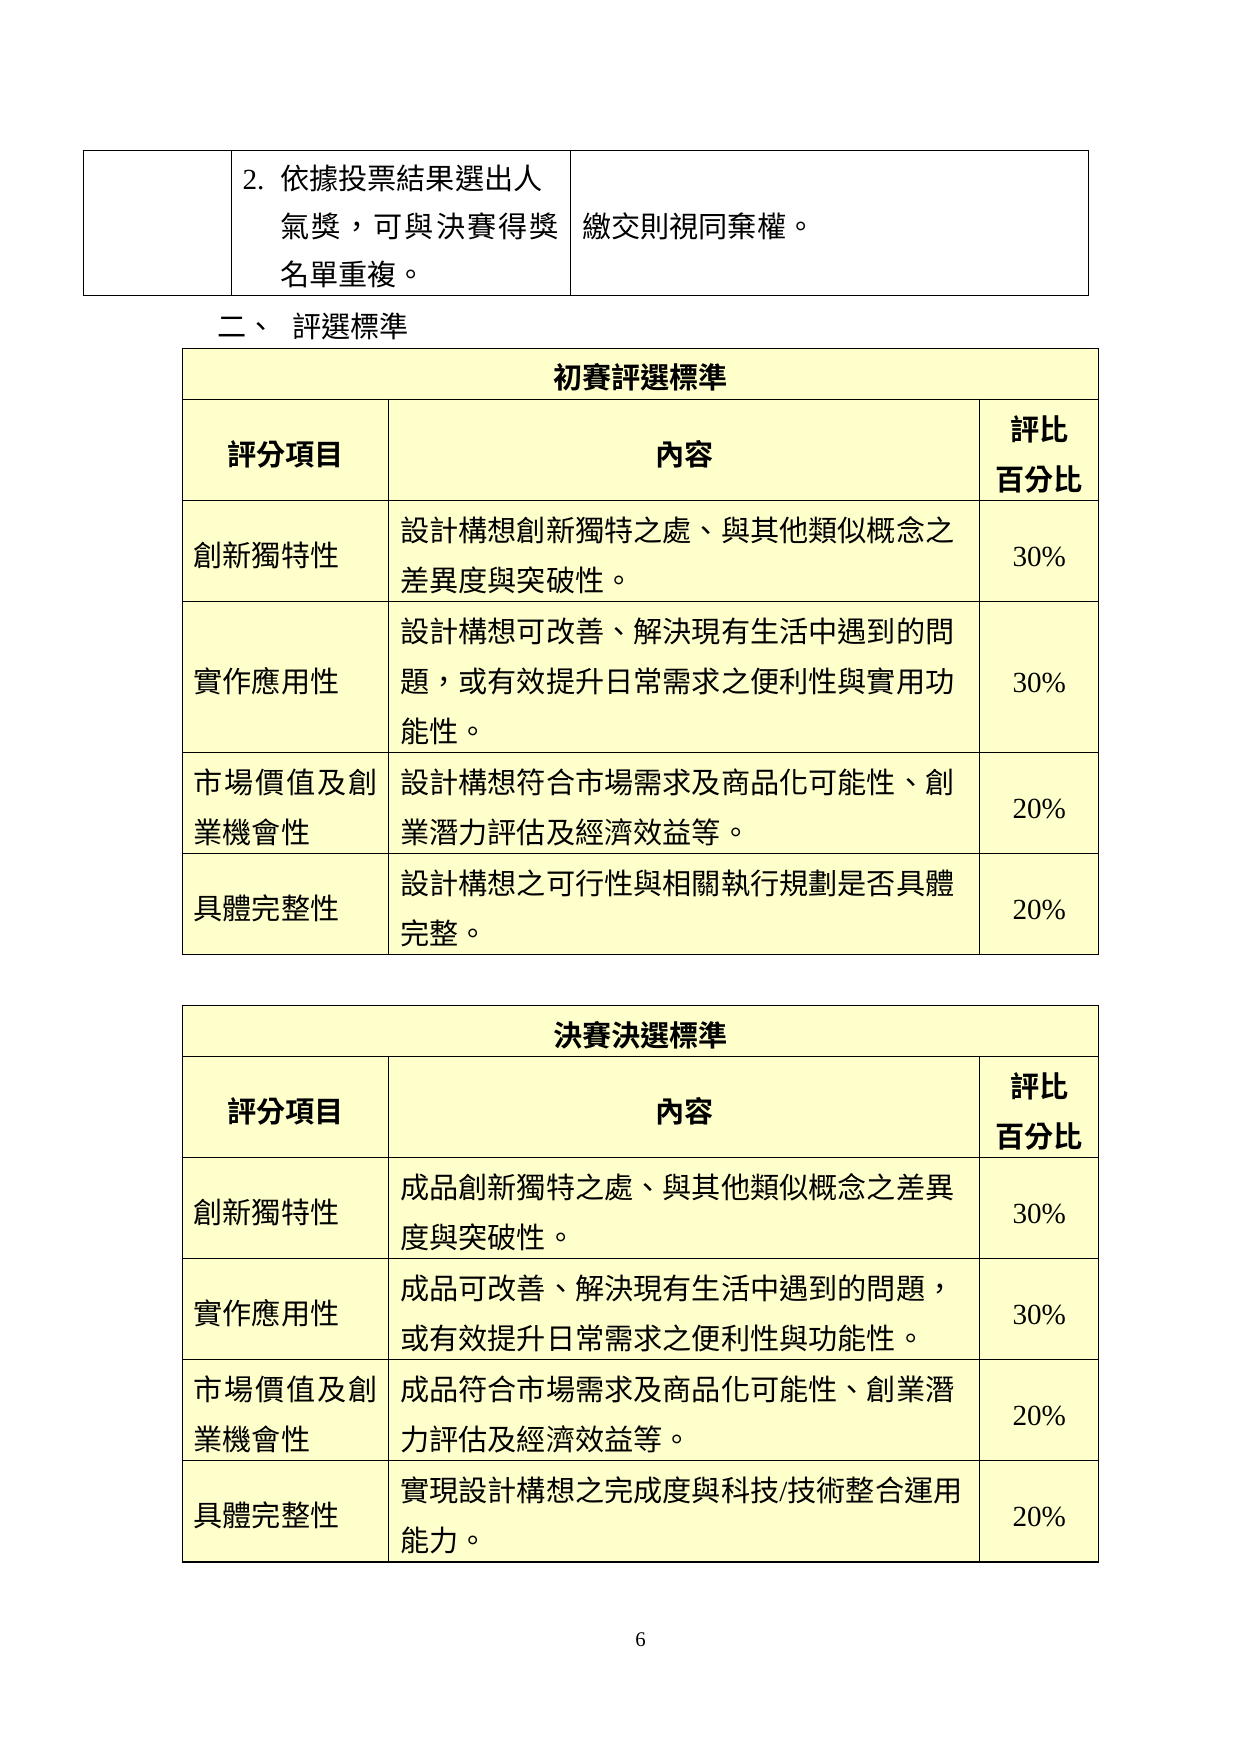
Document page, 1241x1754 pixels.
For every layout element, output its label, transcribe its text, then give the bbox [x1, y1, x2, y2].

table_cell [84, 151, 231, 295]
table_cell 20% [980, 753, 1098, 853]
table_cell 評分項目 [183, 400, 388, 500]
table_cell 設計構想之可行性與相關執行規劃是否具體完整。 [389, 854, 979, 954]
table_cell 實現設計構想之完成度與科技/技術整合運用能力。 [389, 1461, 979, 1561]
table_cell 繳交則視同棄權。 [571, 151, 1088, 295]
table_header 初賽評選標準 [183, 349, 1098, 399]
table_cell 具體完整性 [183, 854, 388, 954]
table_cell 評分項目 [183, 1057, 388, 1157]
table_cell 成品符合市場需求及商品化可能性、創業潛力評估及經濟效益等。 [389, 1360, 979, 1460]
table_cell 市場價值及創業機會性 [183, 1360, 388, 1460]
table_header 決賽決選標準 [183, 1006, 1098, 1056]
table_cell 設計構想符合市場需求及商品化可能性、創業潛力評估及經濟效益等。 [389, 753, 979, 853]
table_cell 設計構想創新獨特之處、與其他類似概念之差異度與突破性。 [389, 501, 979, 601]
list 評選標準 [217, 296, 1093, 348]
table_cell 設計構想可改善、解決現有生活中遇到的問題，或有效提升日常需求之便利性與實用功能性。 [389, 602, 979, 752]
table_cell 30% [980, 1158, 1098, 1258]
table_cell 20% [980, 1461, 1098, 1561]
table_cell 30% [980, 602, 1098, 752]
table_cell 評比 百分比 [980, 400, 1098, 500]
table_cell 創新獨特性 [183, 501, 388, 601]
table_cell 市場價值及創業機會性 [183, 753, 388, 853]
table_cell 30% [980, 501, 1098, 601]
table_cell 20% [980, 1360, 1098, 1460]
table_cell 30% [980, 1259, 1098, 1359]
table_cell 創新獨特性 [183, 1158, 388, 1258]
table_cell 內容 [389, 400, 979, 500]
table_cell 具體完整性 [183, 1461, 388, 1561]
table_cell 成品可改善、解決現有生活中遇到的問題，或有效提升日常需求之便利性與功能性。 [389, 1259, 979, 1359]
table_cell 內容 [389, 1057, 979, 1157]
table_cell 實作應用性 [183, 602, 388, 752]
table_cell 20% [980, 854, 1098, 954]
table_cell 實作應用性 [183, 1259, 388, 1359]
table_cell 成品創新獨特之處、與其他類似概念之差異度與突破性。 [389, 1158, 979, 1258]
table_cell 評比 百分比 [980, 1057, 1098, 1157]
table_cell 於初賽結束後擇期於 活動網站公告辦理方式。 依據投票結果選出人 氣獎，可與決賽得獎名單重複。 [232, 151, 570, 295]
